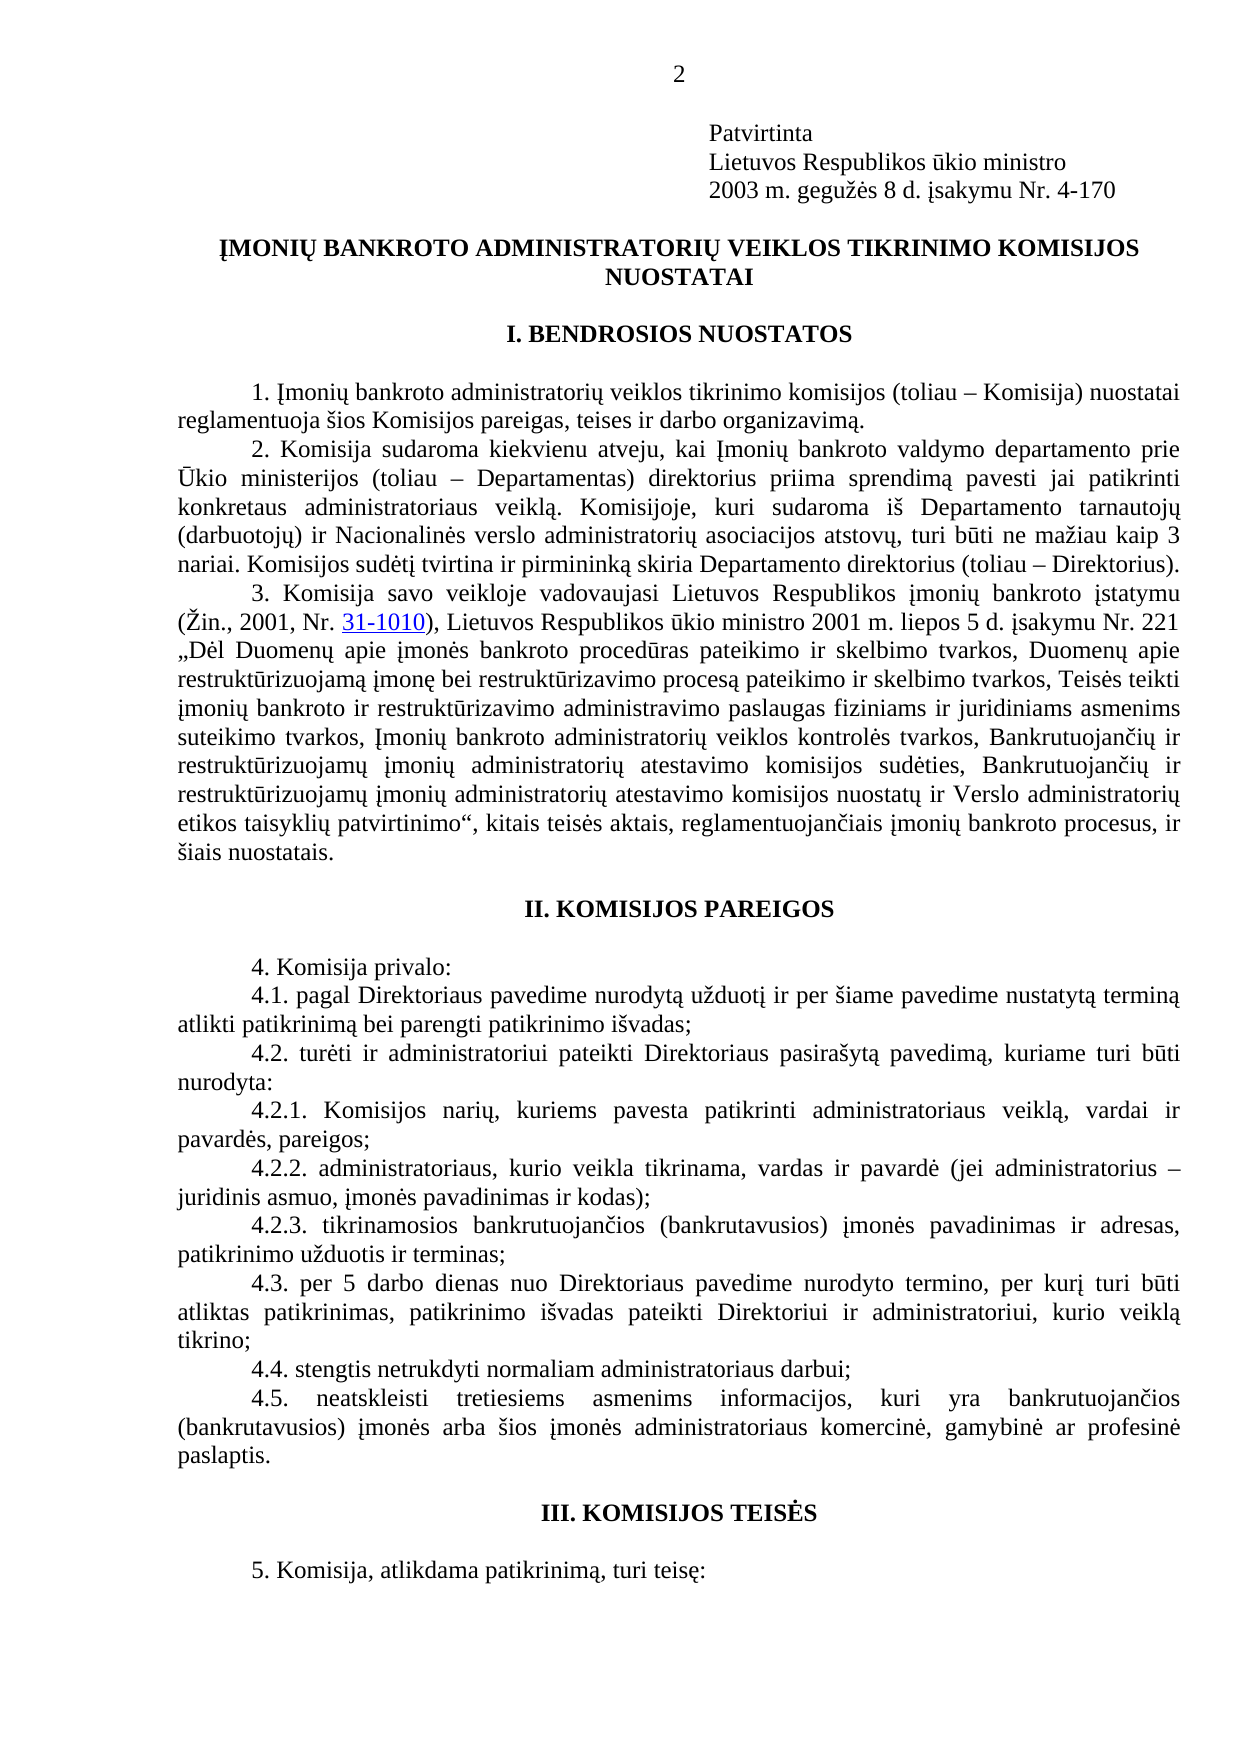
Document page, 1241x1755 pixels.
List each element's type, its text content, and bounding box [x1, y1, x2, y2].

text Lietuvos Respublikos ūkio ministro [177, 147, 1181, 176]
text I. BENDROSIOS NUOSTATOS [177, 319, 1181, 348]
text 4.5. neatskleisti tretiesiems asmenims informacijos, kuri yra bankrutuojančios (bankrutavusios) įmonės arba šios įmonės administratoriaus komercinė, gamybinė ar profesinė paslaptis. [177, 1383, 1181, 1469]
text II. KOMISIJOS PAREIGOS [177, 894, 1181, 923]
text 2003 m. gegužės 8 d. įsakymu Nr. 4-170 [177, 176, 1181, 204]
text III. KOMISIJOS TEISĖS [177, 1498, 1181, 1527]
text 4.2. turėti ir administratoriui pateikti Direktoriaus pasirašytą pavedimą, kuriame turi būti nurodyta: [177, 1038, 1181, 1096]
text 4.2.1. Komisijos narių, kuriems pavesta patikrinti administratoriaus veiklą, vardai ir pavardės, pareigos; [177, 1096, 1181, 1153]
text 3. Komisija savo veikloje vadovaujasi Lietuvos Respublikos įmonių bankroto įstatymu (Žin., 2001, Nr. 31-1010), Lietuvos Respublikos ūkio ministro 2001 m. liepos 5 d. įsakymu Nr. 221 „Dėl Duomenų apie įmonės bankroto procedūras pateikimo ir skelbimo tvarkos, Duomenų apie restruktūrizuojamą įmonę bei restruktūrizavimo procesą pateikimo ir skelbimo tvarkos, Teisės teikti įmonių bankroto ir restruktūrizavimo administravimo paslaugas fiziniams ir juridiniams asmenims suteikimo tvarkos, Įmonių bankroto administratorių veiklos kontrolės tvarkos, Bankrutuojančių ir restruktūrizuojamų įmonių administratorių atestavimo komisijos sudėties, Bankrutuojančių ir restruktūrizuojamų įmonių administratorių atestavimo komisijos nuostatų ir Verslo administratorių etikos taisyklių patvirtinimo“, kitais teisės aktais, reglamentuojančiais įmonių bankroto procesus, ir šiais nuostatais. [177, 578, 1181, 866]
text 5. Komisija, atlikdama patikrinimą, turi teisę: [177, 1556, 1181, 1584]
text 4.2.2. administratoriaus, kurio veikla tikrinama, vardas ir pavardė (jei administratorius – juridinis asmuo, įmonės pavadinimas ir kodas); [177, 1153, 1181, 1211]
text 4.2.3. tikrinamosios bankrutuojančios (bankrutavusios) įmonės pavadinimas ir adresas, patikrinimo užduotis ir terminas; [177, 1211, 1181, 1268]
text 2. Komisija sudaroma kiekvienu atveju, kai Įmonių bankroto valdymo departamento prie Ūkio ministerijos (toliau – Departamentas) direktorius priima sprendimą pavesti jai patikrinti konkretaus administratoriaus veiklą. Komisijoje, kuri sudaroma iš Departamento tarnautojų (darbuotojų) ir Nacionalinės verslo administratorių asociacijos atstovų, turi būti ne mažiau kaip 3 nariai. Komisijos sudėtį tvirtina ir pirmininką skiria Departamento direktorius (toliau – Direktorius). [177, 434, 1181, 578]
text 4.4. stengtis netrukdyti normaliam administratoriaus darbui; [177, 1354, 1181, 1383]
text 4.1. pagal Direktoriaus pavedime nurodytą užduotį ir per šiame pavedime nustatytą terminą atlikti patikrinimą bei parengti patikrinimo išvadas; [177, 981, 1181, 1038]
text 4.3. per 5 darbo dienas nuo Direktoriaus pavedime nurodyto termino, per kurį turi būti atliktas patikrinimas, patikrinimo išvadas pateikti Direktoriui ir administratoriui, kurio veiklą tikrino; [177, 1268, 1181, 1354]
text Patvirtinta [177, 118, 1181, 147]
text 1. Įmonių bankroto administratorių veiklos tikrinimo komisijos (toliau – Komisija) nuostatai reglamentuoja šios Komisijos pareigas, teises ir darbo organizavimą. [177, 377, 1181, 434]
text Įmonių bankroto administratorių veiklos tikrinimo komisijos nuostatai [177, 233, 1181, 291]
text 4. Komisija privalo: [177, 952, 1181, 981]
